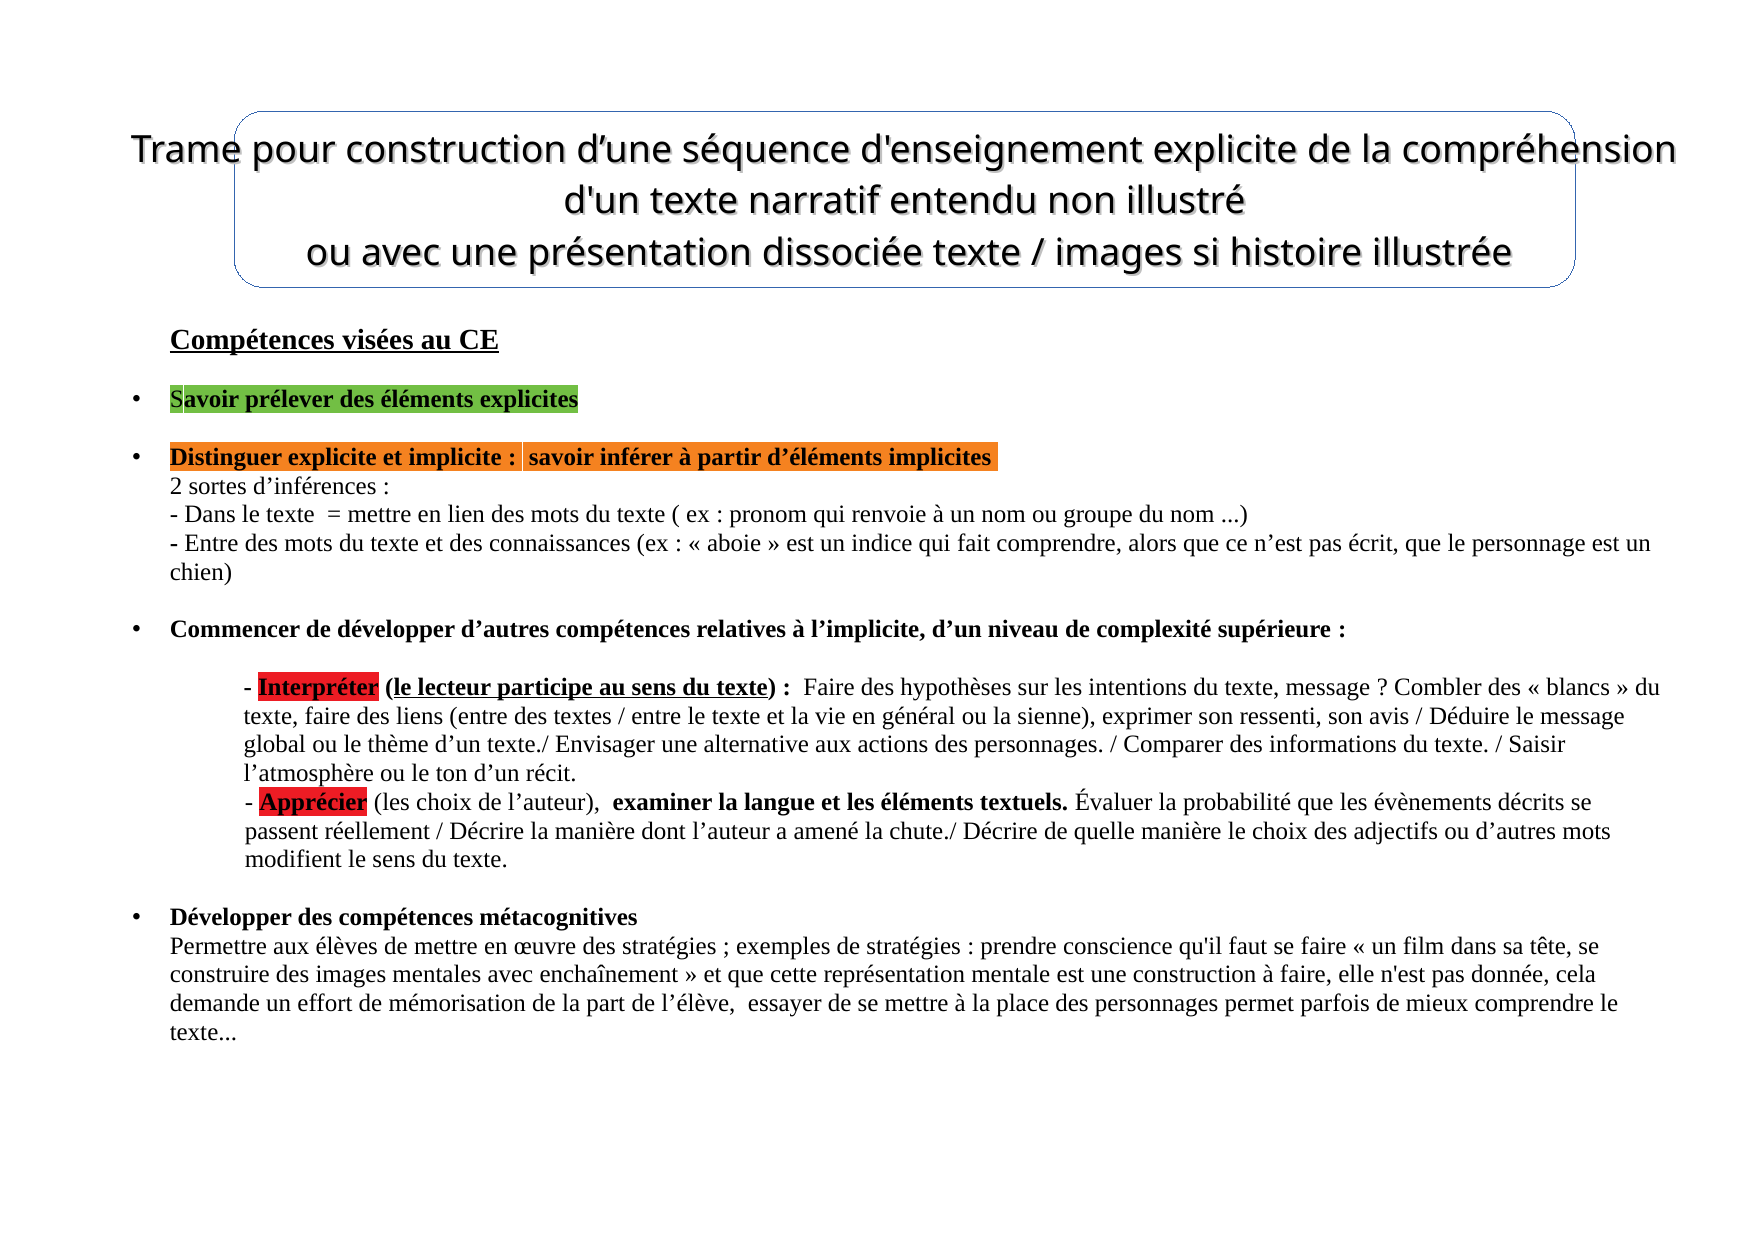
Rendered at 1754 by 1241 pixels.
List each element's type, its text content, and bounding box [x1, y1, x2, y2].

list Savoir prélever des éléments explicites [132, 384, 1665, 413]
list Permettre aux élèves de mettre en œuvre des stratégies ; exemples de stratégies : prendre conscience qu'il faut se faire « un film dans sa tête, se construire des images mentales avec enchaînement » et que cette représentation mentale est une construction à faire, elle n'est pas donnée, cela demande un effort de mémorisation de la part de l’élève, essayer de se mettre à la place des personnages permet parfois de mieux comprendre le texte... [132, 931, 1665, 1046]
list 2 sortes d’inférences : [132, 471, 1665, 499]
list Commencer de développer d’autres compétences relatives à l’implicite, d’un niveau de complexité supérieure : [132, 614, 1665, 643]
list Compétences visées au CE [132, 322, 1665, 356]
list - Interpréter (le lecteur participe au sens du texte) : Faire des hypothèses sur les intentions du texte, message ? Combler des « blancs » du texte, faire des liens (entre des textes / entre le texte et la vie en général ou la sienne), exprimer son ressenti, son avis / Déduire le message global ou le thème d’un texte./ Envisager une alternative aux actions des personnages. / Comparer des informations du texte. / Saisir l’atmosphère ou le ton d’un récit. [132, 672, 1665, 787]
list - Dans le texte = mettre en lien des mots du texte ( ex : pronom qui renvoie à un nom ou groupe du nom ...) [132, 499, 1665, 528]
list - Entre des mots du texte et des connaissances (ex : « aboie » est un indice qui fait comprendre, alors que ce n’est pas écrit, que le personnage est un chien) [132, 528, 1665, 586]
list Distinguer explicite et implicite : savoir inférer à partir d’éléments implicites [132, 442, 1665, 471]
list - Apprécier (les choix de l’auteur), examiner la langue et les éléments textuels. Évaluer la probabilité que les évènements décrits se passent réellement / Décrire la manière dont l’auteur a amené la chute./ Décrire de quelle manière le choix des adjectifs ou d’autres mots modifient le sens du texte. [207, 787, 1665, 873]
list Développer des compétences métacognitives [132, 902, 1665, 931]
